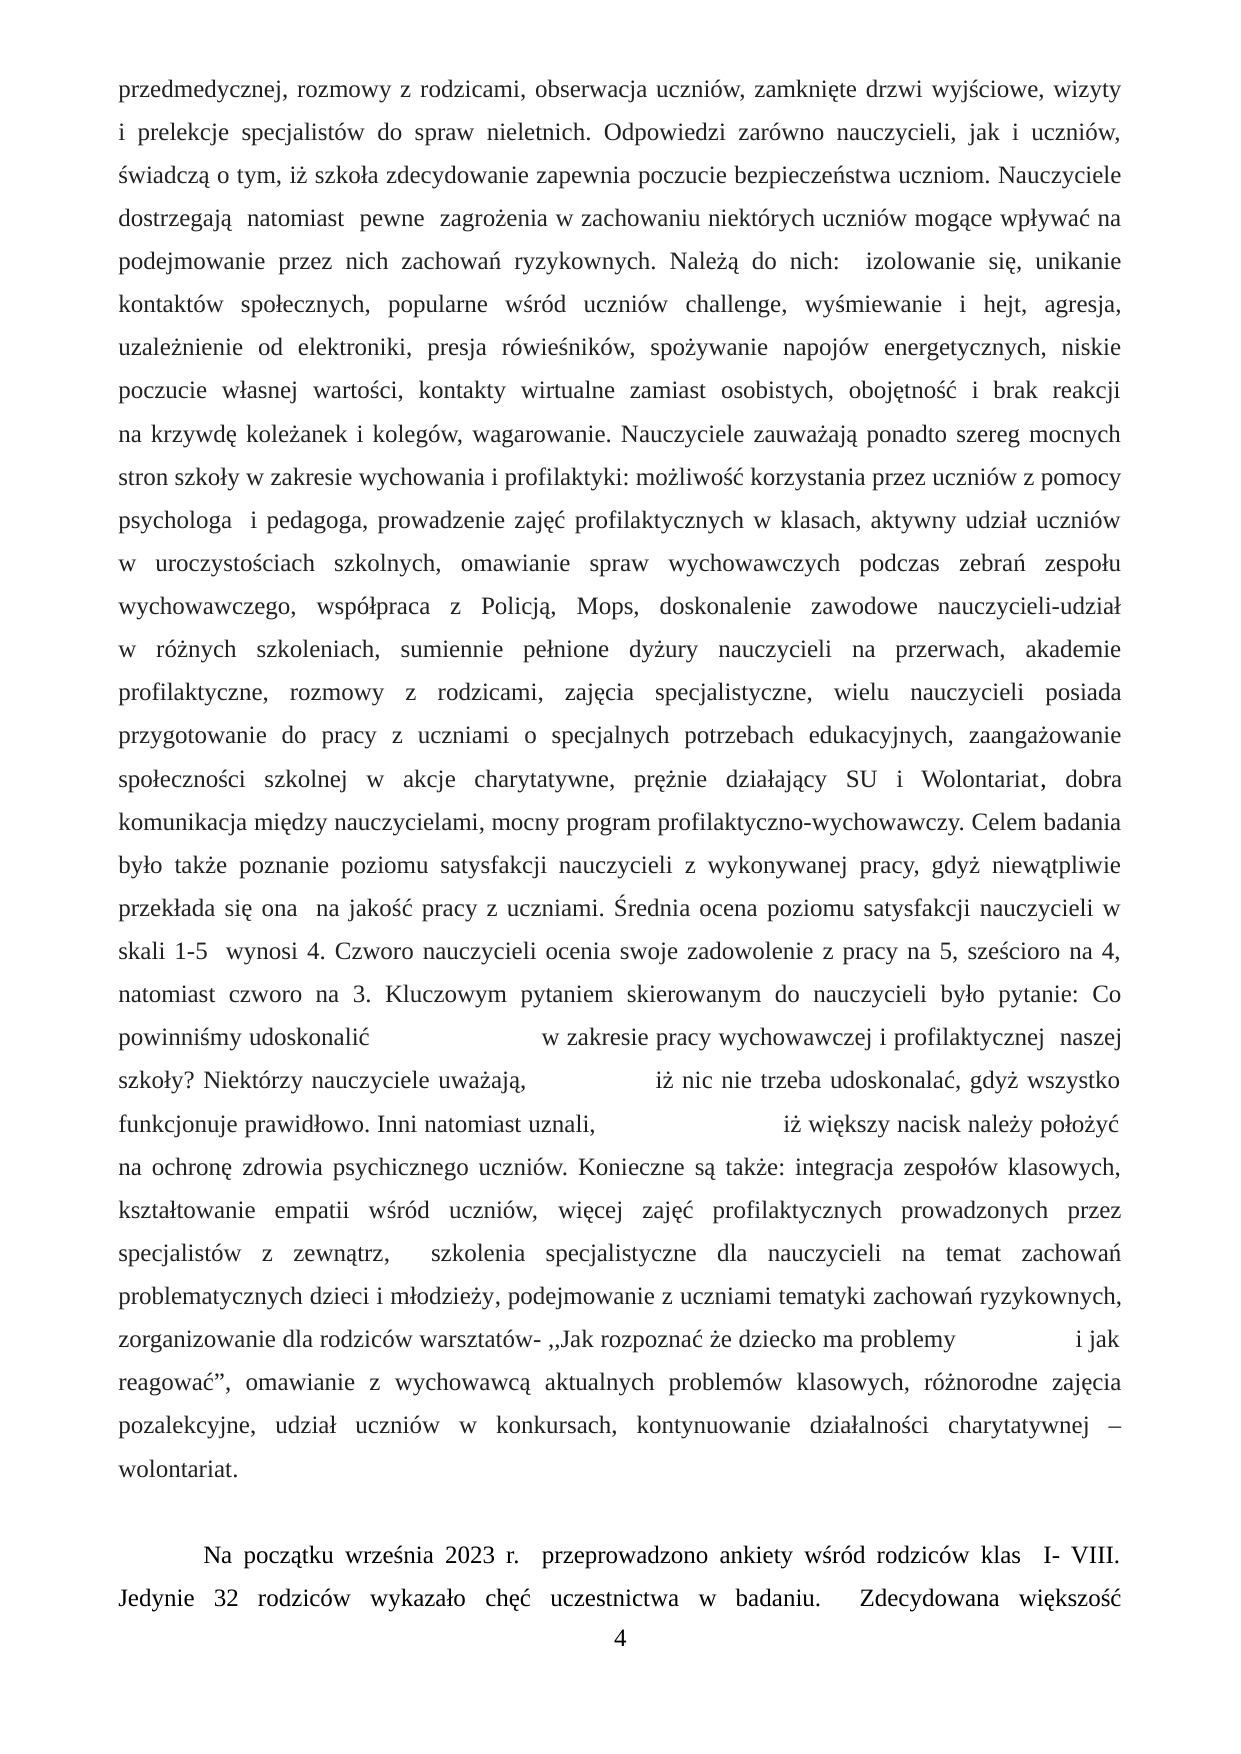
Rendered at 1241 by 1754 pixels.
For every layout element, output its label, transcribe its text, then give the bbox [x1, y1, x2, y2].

text Na początku września 2023 r. przeprowadzono ankiety wśród rodziców klas I- VIII. Jedynie 32 rodziców wykazało chęć uczestnictwa w badaniu. Zdecydowana większość [118, 1540, 1122, 1612]
text przedmedycznej, rozmowy z rodzicami, obserwacja uczniów, zamknięte drzwi wyjściowe, wizyty i prelekcje specjalistów do spraw nieletnich. Odpowiedzi zarówno nauczycieli, jak i uczniów, świadczą o tym, iż szkoła zdecydowanie zapewnia poczucie bezpieczeństwa uczniom. Nauczyciele dostrzegają natomiast pewne zagrożenia w zachowaniu niektórych uczniów mogące wpływać na podejmowanie przez nich zachowań ryzykownych. Należą do nich: izolowanie się, unikanie kontaktów społecznych, popularne wśród uczniów challenge, wyśmiewanie i hejt, agresja, uzależnienie od elektroniki, presja rówieśników, spożywanie napojów energetycznych, niskie poczucie własnej wartości, kontakty wirtualne zamiast osobistych, obojętność i brak reakcji na krzywdę koleżanek i kolegów, wagarowanie. Nauczyciele zauważają ponadto szereg mocnych stron szkoły w zakresie wychowania i profilaktyki: możliwość korzystania przez uczniów z pomocy psychologa i pedagoga, prowadzenie zajęć profilaktycznych w klasach, aktywny udział uczniów w uroczystościach szkolnych, omawianie spraw wychowawczych podczas zebrań zespołu wychowawczego, współpraca z Policją, Mops, doskonalenie zawodowe nauczycieli-udział w różnych szkoleniach, sumiennie pełnione dyżury nauczycieli na przerwach, akademie profilaktyczne, rozmowy z rodzicami, zajęcia specjalistyczne, wielu nauczycieli posiada przygotowanie do pracy z uczniami o specjalnych potrzebach edukacyjnych, zaangażowanie społeczności szkolnej w akcje charytatywne, prężnie działający SU i Wolontariat, dobra komunikacja między nauczycielami, mocny program profilaktyczno-wychowawczy. Celem badania było także poznanie poziomu satysfakcji nauczycieli z wykonywanej pracy, gdyż niewątpliwie przekłada się ona na jakość pracy z uczniami. Średnia ocena poziomu satysfakcji nauczycieli w skali 1-5 wynosi 4. Czworo nauczycieli ocenia swoje zadowolenie z pracy na 5, sześcioro na 4, natomiast czworo na 3. Kluczowym pytaniem skierowanym do nauczycieli było pytanie: Co powinniśmy udoskonalić w zakresie pracy wychowawczej i profilaktycznej naszej szkoły? Niektórzy nauczyciele uważają, iż nic nie trzeba udoskonalać, gdyż wszystko funkcjonuje prawidłowo. Inni natomiast uznali, iż większy nacisk należy położyć na ochronę zdrowia psychicznego uczniów. Konieczne są także: integracja zespołów klasowych, kształtowanie empatii wśród uczniów, więcej zajęć profilaktycznych prowadzonych przez specjalistów z zewnątrz, szkolenia specjalistyczne dla nauczycieli na temat zachowań problematycznych dzieci i młodzieży, podejmowanie z uczniami tematyki zachowań ryzykownych, zorganizowanie dla rodziców warsztatów- ,,Jak rozpoznać że dziecko ma problemy i jak reagować”, omawianie z wychowawcą aktualnych problemów klasowych, różnorodne zajęcia pozalekcyjne, udział uczniów w konkursach, kontynuowanie działalności charytatywnej – wolontariat. [118, 74, 1122, 1482]
